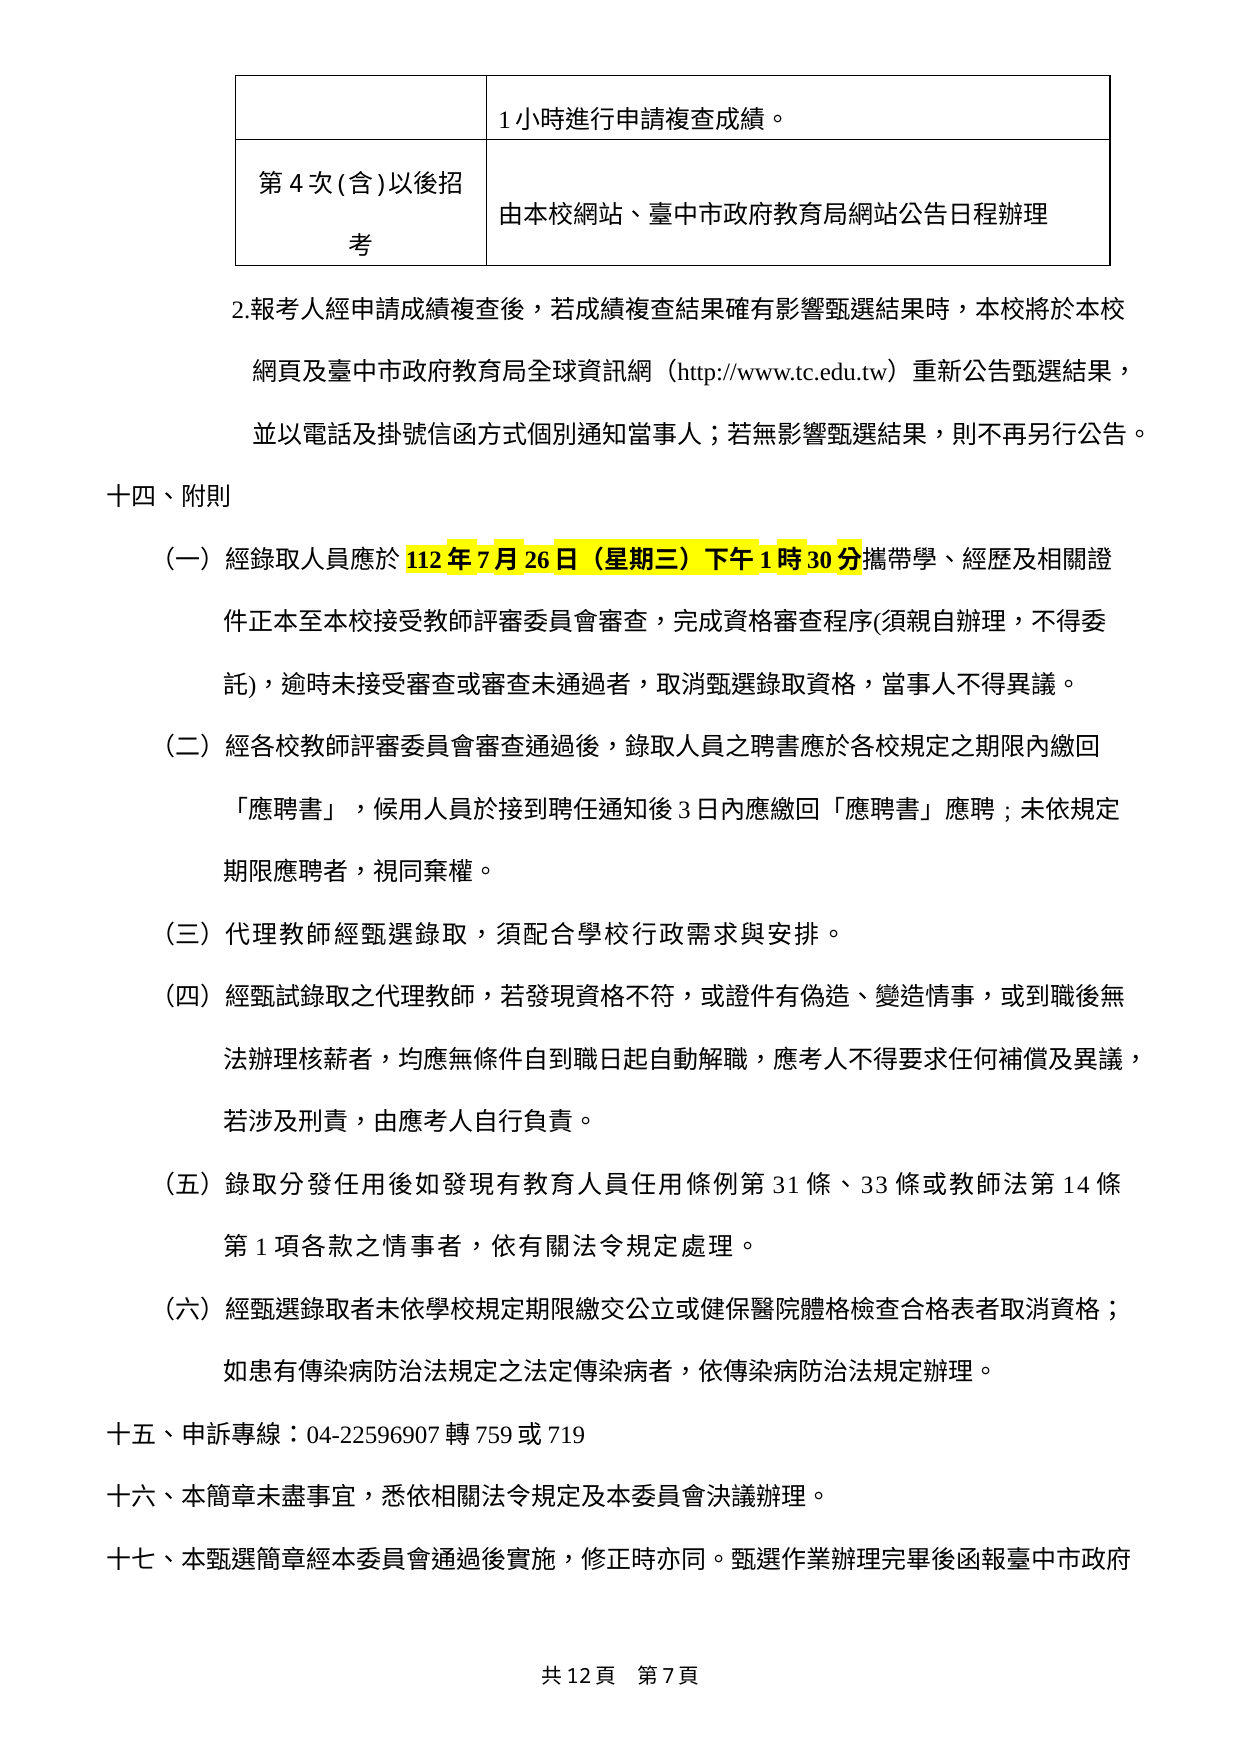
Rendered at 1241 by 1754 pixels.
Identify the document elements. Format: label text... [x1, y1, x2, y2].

text 十六、本簡章未盡事宜，悉依相關法令規定及本委員會決議辦理。 [106, 1453, 1134, 1516]
table_cell [236, 76, 486, 138]
text （一）經錄取人員應於112年7月26日（星期三）下午1時30分攜帶學、經歷及相關證件正本至本校接受教師評審委員會審查，完成資格審查程序(須親自辦理，不得委託)，逾時未接受審查或審查未通過者，取消甄選錄取資格，當事人不得異議。 [151, 516, 1134, 703]
text 十七、本甄選簡章經本委員會通過後實施，修正時亦同。甄選作業辦理完畢後函報臺中市政府 [106, 1516, 1134, 1578]
table_cell 1小時進行申請複查成績。 [487, 76, 1109, 138]
text （二）經各校教師評審委員會審查通過後，錄取人員之聘書應於各校規定之期限內繳回「應聘書」，候用人員於接到聘任通知後3日內應繳回「應聘書」應聘﹔未依規定期限應聘者，視同棄權。 [151, 703, 1134, 891]
table_cell 第4次(含)以後招考 [236, 140, 486, 264]
text （六）經甄選錄取者未依學校規定期限繳交公立或健保醫院體格檢查合格表者取消資格；如患有傳染病防治法規定之法定傳染病者，依傳染病防治法規定辦理。 [151, 1266, 1134, 1391]
text （四）經甄試錄取之代理教師，若發現資格不符，或證件有偽造、變造情事，或到職後無法辦理核薪者，均應無條件自到職日起自動解職，應考人不得要求任何補償及異議，若涉及刑責，由應考人自行負責。 [151, 953, 1134, 1141]
text 2.報考人經申請成績複查後，若成績複查結果確有影響甄選結果時，本校將於本校網頁及臺中市政府教育局全球資訊網（http://www.tc.edu.tw）重新公告甄選結果，並以電話及掛號信函方式個別通知當事人；若無影響甄選結果，則不再另行公告。 [231, 266, 1134, 453]
text 十五、申訴專線：04-22596907轉759或719 [106, 1391, 1134, 1453]
table_cell 由本校網站、臺中市政府教育局網站公告日程辦理 [487, 140, 1109, 264]
text （五）錄取分發任用後如發現有教育人員任用條例第31條、33條或教師法第14條第1項各款之情事者，依有關法令規定處理。 [151, 1141, 1134, 1266]
text （三）代理教師經甄選錄取，須配合學校行政需求與安排。 [151, 891, 1134, 953]
text 十四、附則 [106, 453, 1134, 516]
